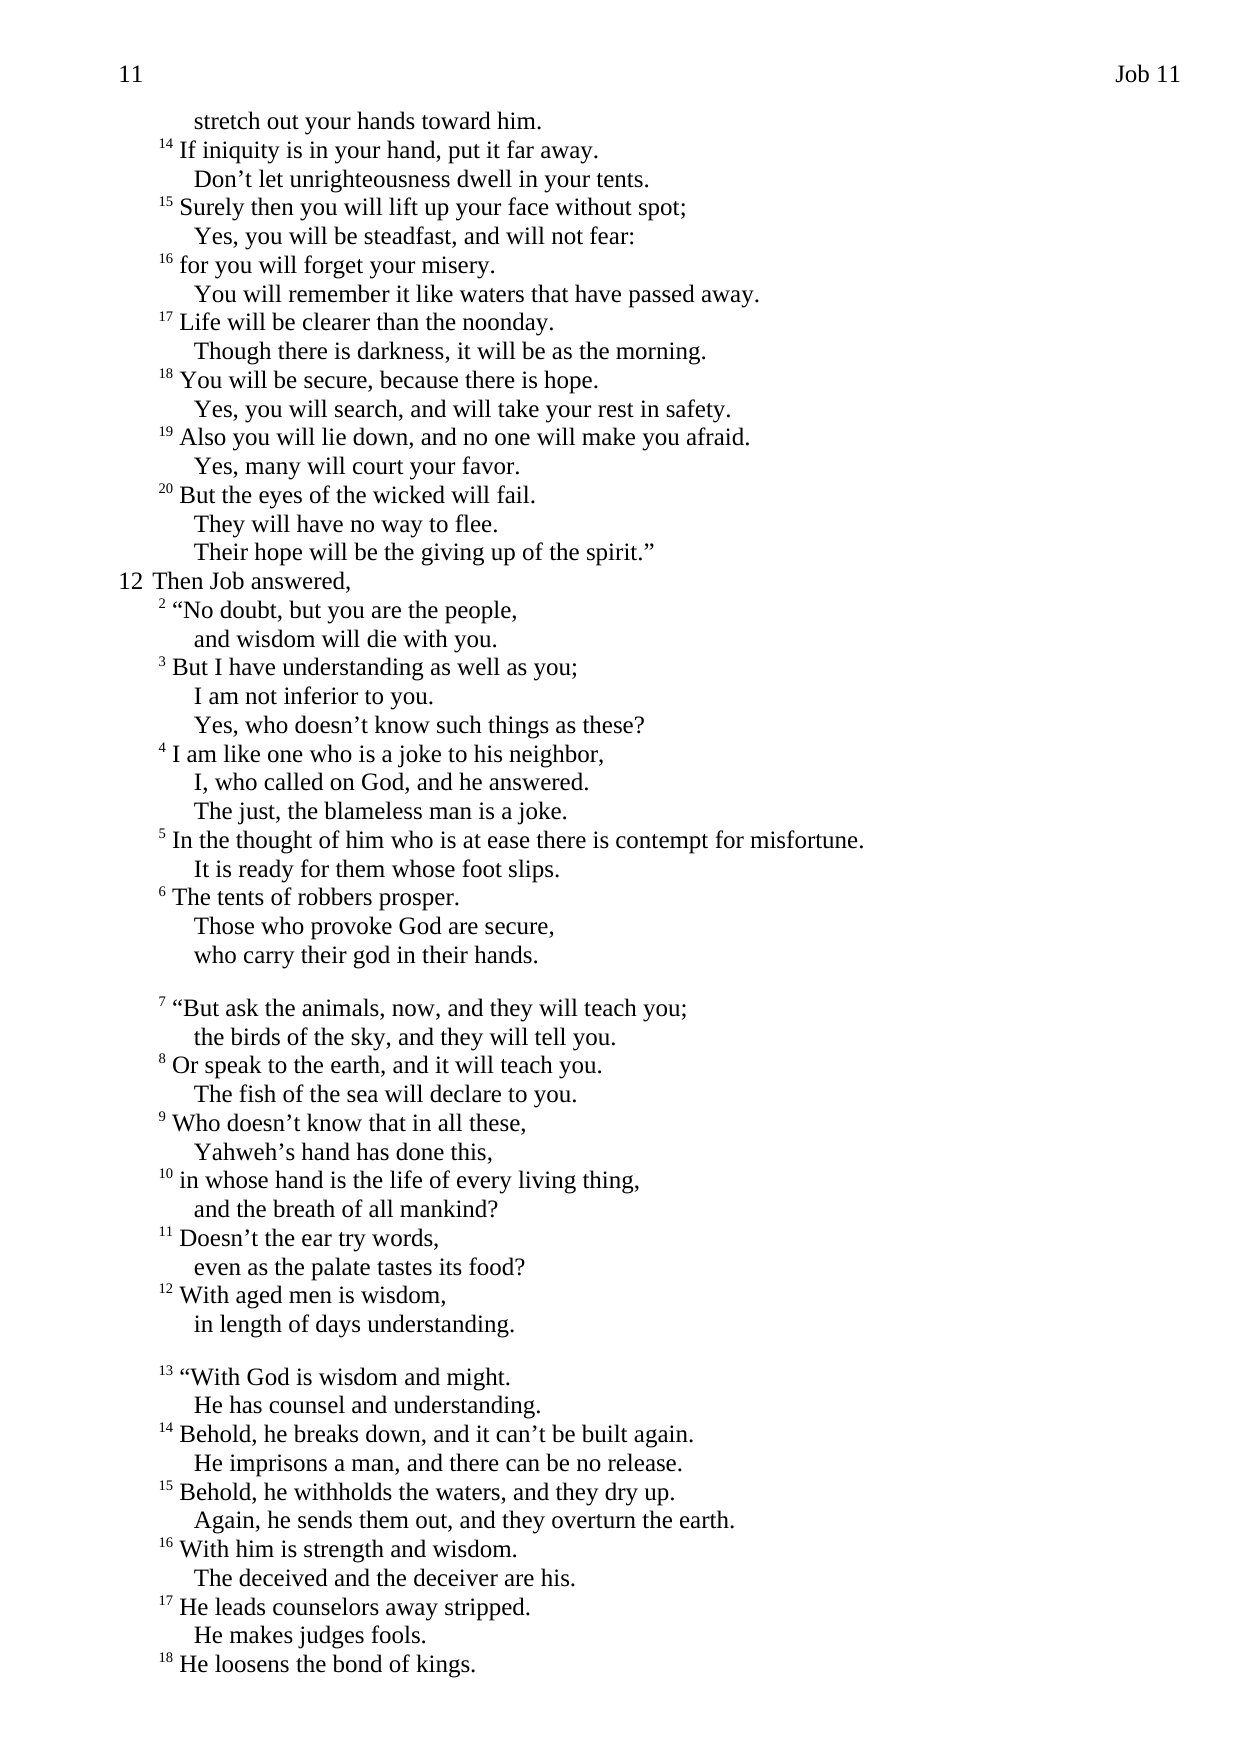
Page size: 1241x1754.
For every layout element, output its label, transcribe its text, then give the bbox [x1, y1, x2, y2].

text They will have no way to flee. [194, 509, 1181, 537]
text 4 I am like one who is a joke to his neighbor, [158, 739, 1181, 767]
text stretch out your hands toward him. [194, 106, 1181, 135]
text 14 If iniquity is in your hand, put it far away. [158, 135, 1181, 164]
text even as the palate tastes its food? [194, 1252, 1181, 1280]
text Though there is darkness, it will be as the morning. [194, 336, 1181, 365]
text I am not inferior to you. [194, 681, 1181, 710]
text 3 But I have understanding as well as you; [158, 652, 1181, 681]
text 11 Doesn’t the ear try words, [158, 1223, 1181, 1252]
text 7 “But ask the animals, now, and they will teach you; [158, 993, 1181, 1022]
text 18 He loosens the bond of kings. [158, 1649, 1181, 1678]
text Yes, many will court your favor. [194, 451, 1181, 480]
text 2 “No doubt, but you are the people, [158, 595, 1181, 624]
text 17 Life will be clearer than the noonday. [158, 307, 1181, 336]
text and wisdom will die with you. [194, 624, 1181, 652]
text the birds of the sky, and they will tell you. [194, 1022, 1181, 1050]
text 16 for you will forget your misery. [158, 250, 1181, 279]
text He imprisons a man, and there can be no release. [194, 1448, 1181, 1477]
text 8 Or speak to the earth, and it will teach you. [158, 1050, 1181, 1079]
text 18 You will be secure, because there is hope. [158, 365, 1181, 394]
text 9 Who doesn’t know that in all these, [158, 1108, 1181, 1137]
text 16 With him is strength and wisdom. [158, 1534, 1181, 1563]
text Yes, you will search, and will take your rest in safety. [194, 394, 1181, 422]
text 10 in whose hand is the life of every living thing, [158, 1165, 1181, 1194]
text The just, the blameless man is a joke. [194, 796, 1181, 825]
text Their hope will be the giving up of the spirit.” [194, 537, 1181, 566]
text 20 But the eyes of the wicked will fail. [158, 480, 1181, 509]
text 17 He leads counselors away stripped. [158, 1592, 1181, 1621]
text Yes, who doesn’t know such things as these? [194, 710, 1181, 739]
text 14 Behold, he breaks down, and it can’t be built again. [158, 1419, 1181, 1448]
text The fish of the sea will declare to you. [194, 1079, 1181, 1108]
text He makes judges fools. [194, 1621, 1181, 1649]
text 13 “With God is wisdom and might. [158, 1362, 1181, 1391]
text The deceived and the deceiver are his. [194, 1563, 1181, 1592]
text Yahweh’s hand has done this, [194, 1137, 1181, 1165]
text 12Then Job answered, [118, 566, 1181, 595]
text Those who provoke God are secure, [194, 911, 1181, 940]
text 6 The tents of robbers prosper. [158, 882, 1181, 911]
text who carry their god in their hands. [194, 940, 1181, 969]
text He has counsel and understanding. [194, 1391, 1181, 1419]
text It is ready for them whose foot slips. [194, 854, 1181, 882]
text I, who called on God, and he answered. [194, 767, 1181, 796]
text 12 With aged men is wisdom, [158, 1280, 1181, 1309]
text in length of days understanding. [194, 1309, 1181, 1338]
text and the breath of all mankind? [194, 1194, 1181, 1223]
text Yes, you will be steadfast, and will not fear: [194, 221, 1181, 250]
text You will remember it like waters that have passed away. [194, 279, 1181, 307]
text 19 Also you will lie down, and no one will make you afraid. [158, 422, 1181, 451]
text 15 Behold, he withholds the waters, and they dry up. [158, 1477, 1181, 1506]
text Again, he sends them out, and they overturn the earth. [194, 1506, 1181, 1534]
text Don’t let unrighteousness dwell in your tents. [194, 164, 1181, 192]
text 15 Surely then you will lift up your face without spot; [158, 192, 1181, 221]
text 5 In the thought of him who is at ease there is contempt for misfortune. [158, 825, 1181, 854]
